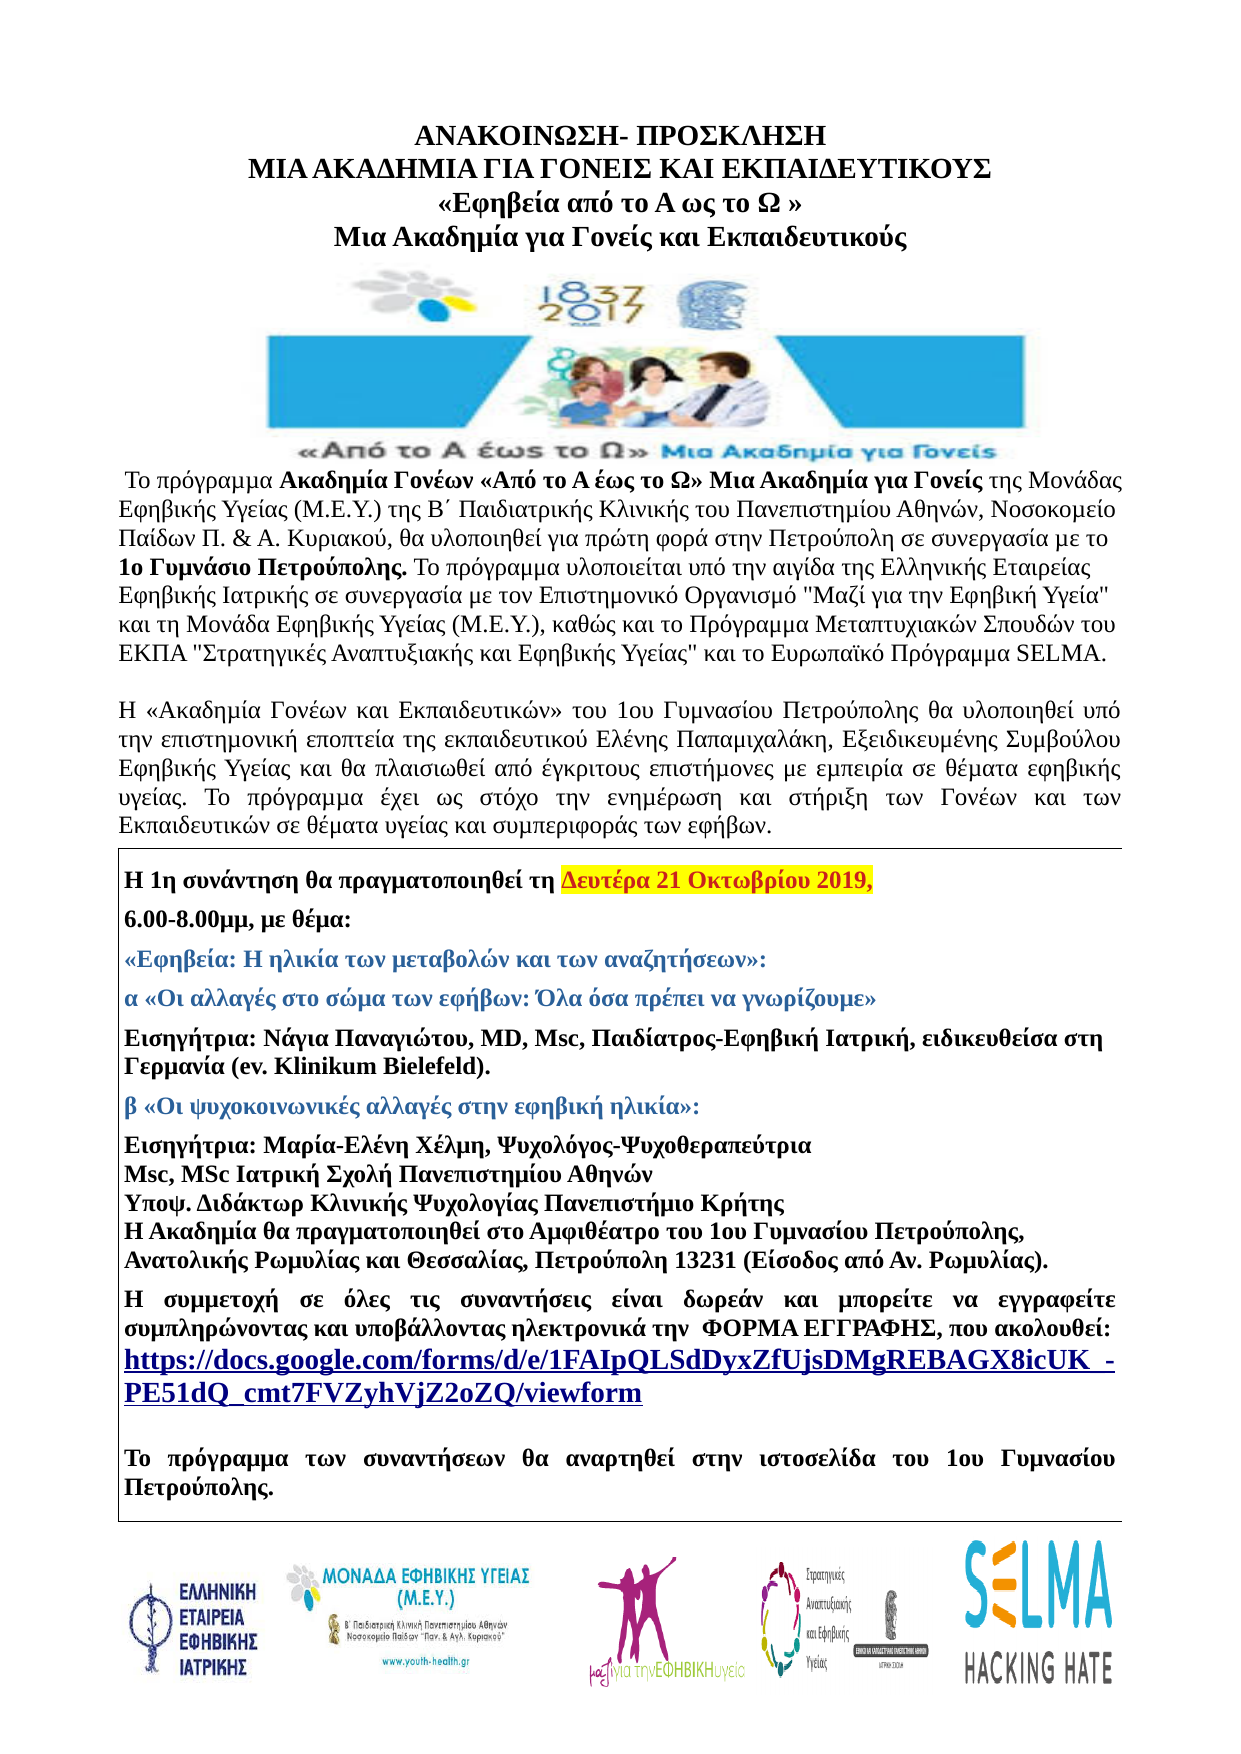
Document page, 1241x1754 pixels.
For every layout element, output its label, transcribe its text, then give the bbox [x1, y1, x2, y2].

picture [589, 1557, 745, 1687]
text «Εφηβεία από το Α ως το Ω » [118, 185, 1122, 219]
text ΜΙΑ ΑΚΑΔΗΜΙΑ ΓΙΑ ΓΟΝΕΙΣ ΚΑΙ ΕΚΠΑΙΔΕΥΤΙΚΟΥΣ [118, 152, 1122, 185]
picture [120, 1540, 268, 1718]
table_header Η 1η συνάντηση θα πραγματοποιηθεί τη Δευτέρα 21 Οκτωβρίου 2019, 6.00-8.00μμ, με θέμα: «Εφηβεία: Η ηλικία των μεταβολών και των αναζητήσεων»: α «Οι αλλαγές στο σώμα των εφήβων: Όλα όσα πρέπει να γνωρίζουμε» Εισηγήτρια: Νάγια Παναγιώτου, MD, Msc, Παιδίατρος-Εφηβική Ιατρική, ειδικευθείσα στη Γερμανία (ev. Klinikum Bielefeld). β «Οι ψυχοκοινωνικές αλλαγές στην εφηβική ηλικία»: Εισηγήτρια: Μαρία-Ελένη Χέλμη, Ψυχολόγος-Ψυχοθεραπεύτρια Msc, MSc Ιατρική Σχολή Πανεπιστημίου Αθηνών Υποψ. Διδάκτωρ Κλινικής Ψυχολογίας Πανεπιστήμιο Κρήτης Η Ακαδημία θα πραγματοποιηθεί στο Αμφιθέατρο του 1ου Γυμνασίου Πετρούπολης, Ανατολικής Ρωμυλίας και Θεσσαλίας, Πετρούπολη 13231 (Είσοδος από Αν. Ρωμυλίας). Η συµµετοχή σε όλες τις συναντήσεις είναι δωρεάν και μπορείτε να εγγραφείτε συμπληρώνοντας και υποβάλλοντας ηλεκτρονικά την ΦΟΡΜΑ ΕΓΓΡΑΦΗΣ, που ακολουθεί: https://docs.google.com/forms/d/e/1FAIpQLSdDyxZfUjsDMgREBAGX8icUK_-PE51dQ_cmt7FVZyhVjZ2oZQ/viewform Το πρόγραμμα των συναντήσεων θα αναρτηθεί στην ιστοσελίδα του 1ου Γυμνασίου Πετρούπολης. [119, 849, 1122, 1521]
picture [277, 1546, 544, 1688]
picture [752, 1547, 937, 1695]
text Η «Ακαδηµία Γονέων και Εκπαιδευτικών» του 1ου Γυμνασίου Πετρούπολης θα υλοποιηθεί υπό την επιστηµονική εποπτεία της εκπαιδευτικού Ελένης Παπαμιχαλάκη, Εξειδικευμένης Συμβούλου Εφηβικής Υγείας και θα πλαισιωθεί από έγκριτους επιστήµονες με εµπειρία σε θέµατα εφηβικής υγείας. Το πρόγραµµα έχει ως στόχο την ενηµέρωση και στήριξη των Γονέων και των Εκπαιδευτικών σε θέματα υγείας και συµπεριφοράς των εφήβων. [118, 695, 1122, 839]
picture [952, 1536, 1123, 1690]
text ΑΝΑΚΟΙΝΩΣΗ- ΠΡΟΣΚΛΗΣΗ [118, 118, 1122, 152]
picture [150, 252, 1090, 466]
text Το πρόγραµµα Ακαδηµία Γονέων «Από το Α έως το Ω» Μια Ακαδηµία για Γονείς της Μονάδας Εφηβικής Υγείας (Μ.Ε.Υ.) της Β΄ Παιδιατρικής Κλινικής του Πανεπιστηµίου Αθηνών, Νοσοκοµείο Παίδων Π. & Α. Κυριακού, θα υλοποιηθεί για πρώτη φορά στην Πετρούπολη σε συνεργασία µε το 1ο Γυμνάσιο Πετρούπολης. Το πρόγραμμα υλοποιείται υπό την αιγίδα της Ελληνικής Εταιρείας Εφηβικής Ιατρικής σε συνεργασία με τον Επιστημονικό Οργανισμό "Μαζί για την Εφηβική Υγεία" και τη Μονάδα Εφηβικής Υγείας (Μ.Ε.Υ.), καθώς και το Πρόγραμμα Μεταπτυχιακών Σπουδών του ΕΚΠΑ "Στρατηγικές Αναπτυξιακής και Εφηβικής Υγείας" και το Ευρωπαϊκό Πρόγραμμα SELMA. [118, 252, 1122, 667]
text Μια Ακαδημία για Γονείς και Εκπαιδευτικούς [118, 219, 1122, 252]
